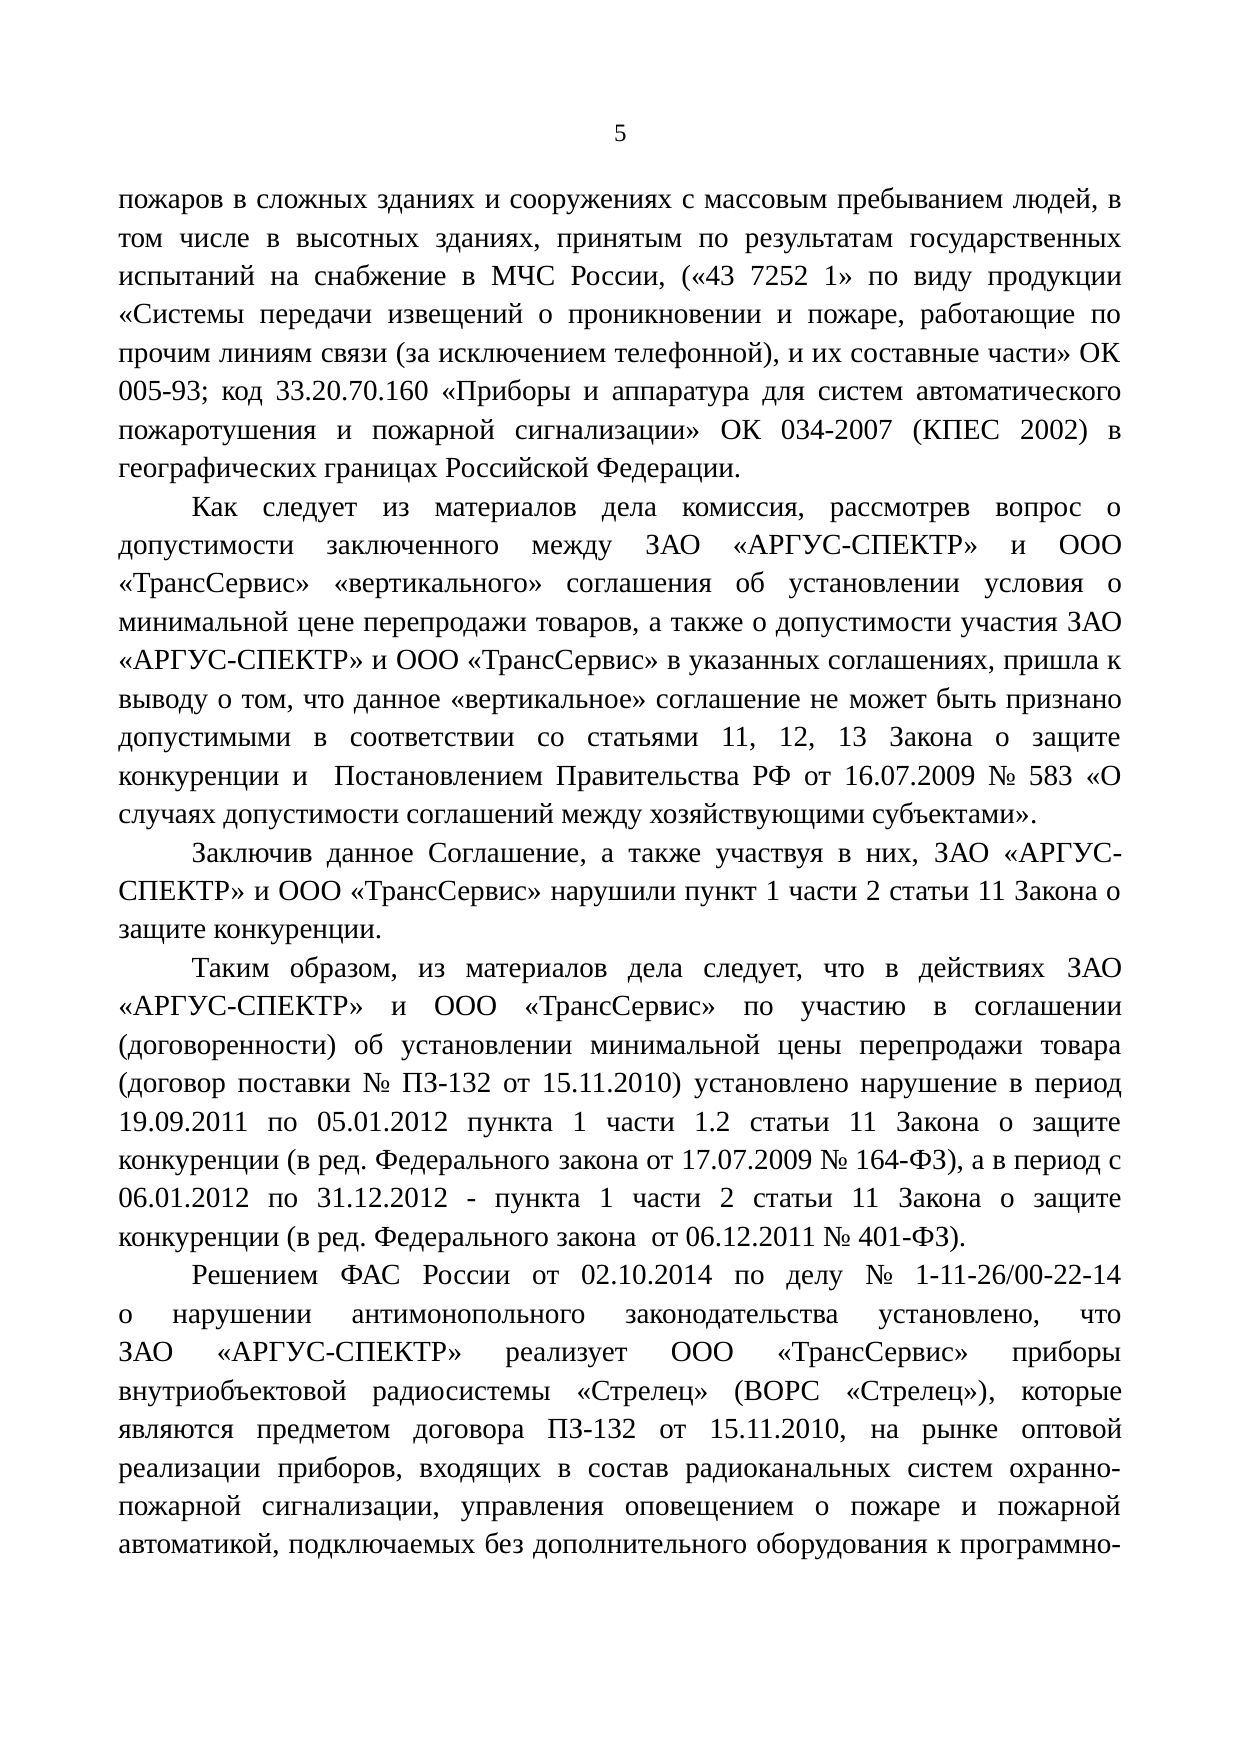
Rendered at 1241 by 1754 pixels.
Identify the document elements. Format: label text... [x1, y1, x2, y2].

text Как следует из материалов дела комиссия, рассмотрев вопрос о допустимости заключенного между ЗАО «АРГУС-СПЕКТР» и ООО «ТрансСервис» «вертикального» соглашения об установлении условия о минимальной цене перепродажи товаров, а также о допустимости участия ЗАО «АРГУС-СПЕКТР» и ООО «ТрансСервис» в указанных соглашениях, пришла к выводу о том, что данное «вертикальное» соглашение не может быть признано допустимыми в соответствии со статьями 11, 12, 13 Закона о защите конкуренции и Постановлением Правительства РФ от 16.07.2009 № 583 «О случаях допустимости соглашений между хозяйствующими субъектами». [118, 484, 1122, 830]
list пожаров в сложных зданиях и сооружениях с массовым пребыванием людей, в том числе в высотных зданиях, принятым по результатам государственных испытаний на снабжение в МЧС России, («43 7252 1» по виду продукции «Системы передачи извещений о проникновении и пожаре, работающие по прочим линиям связи (за исключением телефонной), и их составные части» ОК 005-93; код 33.20.70.160 «Приборы и аппаратура для систем автоматического пожаротушения и пожарной сигнализации» ОК 034-2007 (КПЕС 2002) в географических границах Российской Федерации. [118, 176, 1122, 484]
text Таким образом, из материалов дела следует, что в действиях ЗАО «АРГУС-СПЕКТР» и ООО «ТрансСервис» по участию в соглашении (договоренности) об установлении минимальной цены перепродажи товара (договор поставки № ПЗ-132 от 15.11.2010) установлено нарушение в период 19.09.2011 по 05.01.2012 пункта 1 части 1.2 статьи 11 Закона о защите конкуренции (в ред. Федерального закона от 17.07.2009 № 164-ФЗ), а в период с 06.01.2012 по 31.12.2012 - пункта 1 части 2 статьи 11 Закона о защите конкуренции (в ред. Федерального закона от 06.12.2011 № 401-ФЗ). [118, 945, 1122, 1253]
text Решением ФАС России от 02.10.2014 по делу № 1-11-26/00-22-14 о нарушении антимонопольного законодательства установлено, что ЗАО «АРГУС-СПЕКТР» реализует ООО «ТрансСервис» приборы внутриобъектовой радиосистемы «Стрелец» (ВОРС «Стрелец»), которые являются предметом договора ПЗ-132 от 15.11.2010, на рынке оптовой реализации приборов, входящих в состав радиоканальных систем охранно-пожарной сигнализации, управления оповещением о пожаре и пожарной автоматикой, подключаемых без дополнительного оборудования к программно- [118, 1253, 1122, 1560]
text Заключив данное Соглашение, а также участвуя в них, ЗАО «АРГУС-СПЕКТР» и ООО «ТрансСервис» нарушили пункт 1 части 2 статьи 11 Закона о защите конкуренции. [118, 830, 1122, 945]
